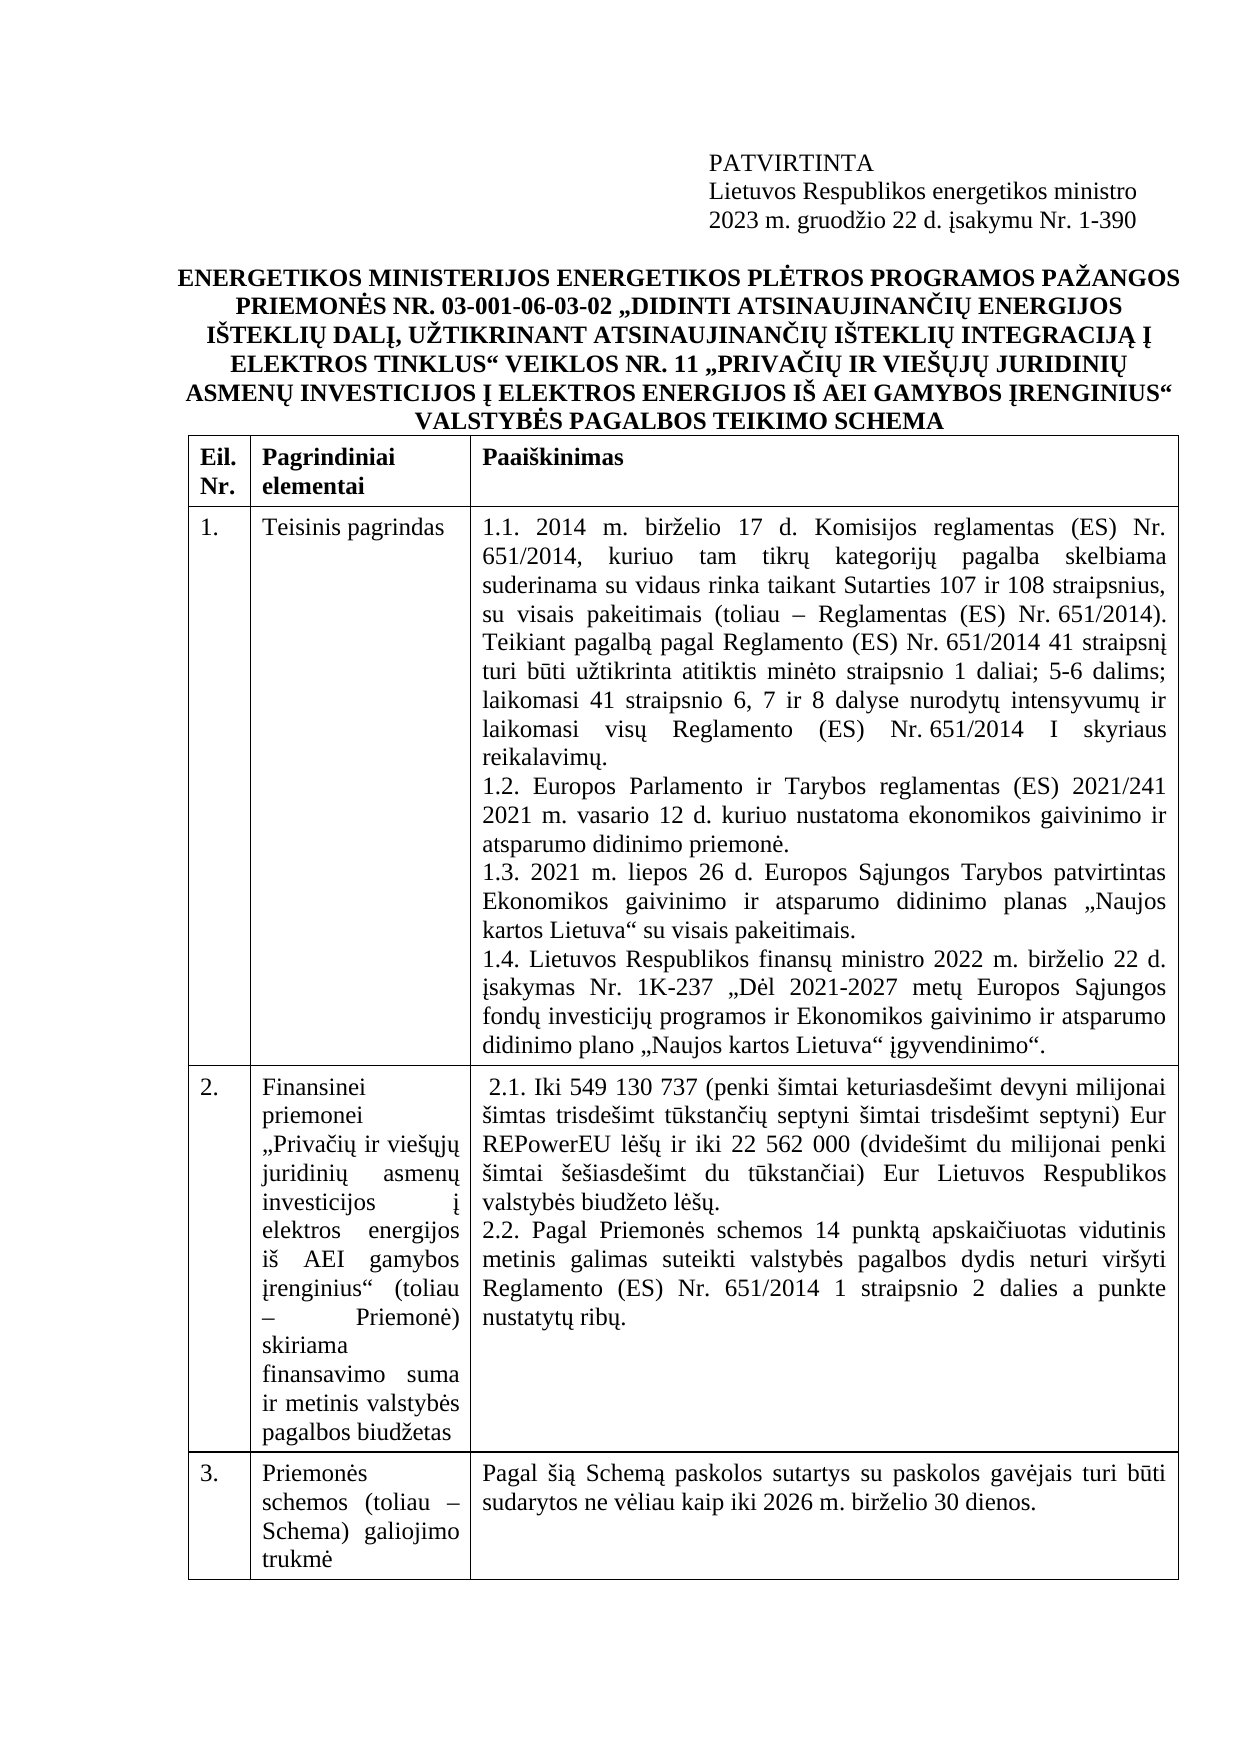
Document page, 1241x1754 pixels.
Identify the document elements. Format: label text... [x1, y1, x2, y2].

text 2023 m. gruodžio 22 d. įsakymu Nr. 1-390 [709, 205, 1181, 234]
text ENERGETIKOS MINISTERIJOS ENERGETIKOS PLĖTROS PROGRAMOS PAŽANGOS PRIEMONĖS NR. 03-001-06-03-02 „DIDINTI ATSINAUJINANČIŲ ENERGIJOS IŠTEKLIŲ DALĮ, UŽTIKRINANT ATSINAUJINANČIŲ IŠTEKLIŲ INTEGRACIJĄ Į ELEKTROS TINKLUS“ VEIKLOS NR. 11 „PRIVAČIŲ IR VIEŠŲJŲ JURIDINIŲ ASMENŲ INVESTICIJOS Į ELEKTROS ENERGIJOS IŠ AEI GAMYBOS ĮRENGINIUS“ VALSTYBĖS PAGALBOS TEIKIMO SCHEMA [177, 263, 1181, 435]
table_cell Pagal šią Schemą paskolos sutartys su paskolos gavėjais turi būti sudarytos ne vėliau kaip iki 2026 m. birželio 30 dienos. [471, 1453, 1178, 1579]
table_cell Priemonės schemos (toliau – Schema) galiojimo trukmė [251, 1453, 470, 1579]
table_header Pagrindiniai elementai [251, 436, 470, 506]
table_cell 2. [189, 1066, 250, 1451]
table_cell 1. [189, 507, 250, 1065]
table_cell Teisinis pagrindas [251, 507, 470, 1065]
table_header Eil. Nr. [189, 436, 250, 506]
table_header Paaiškinimas [471, 436, 1178, 506]
text Lietuvos Respublikos energetikos ministro [709, 176, 1181, 205]
table_cell 3. [189, 1453, 250, 1579]
table_cell 1.1. 2014 m. birželio 17 d. Komisijos reglamentas (ES) Nr. 651/2014, kuriuo tam tikrų kategorijų pagalba skelbiama suderinama su vidaus rinka taikant Sutarties 107 ir 108 straipsnius, su visais pakeitimais (toliau – Reglamentas (ES) Nr. 651/2014). Teikiant pagalbą pagal Reglamento (ES) Nr. 651/2014 41 straipsnį turi būti užtikrinta atitiktis minėto straipsnio 1 daliai; 5-6 dalims; laikomasi 41 straipsnio 6, 7 ir 8 dalyse nurodytų intensyvumų ir laikomasi visų Reglamento (ES) Nr. 651/2014 I skyriaus reikalavimų. 1.2. Europos Parlamento ir Tarybos reglamentas (ES) 2021/241 2021 m. vasario 12 d. kuriuo nustatoma ekonomikos gaivinimo ir atsparumo didinimo priemonė. 1.3. 2021 m. liepos 26 d. Europos Sąjungos Tarybos patvirtintas Ekonomikos gaivinimo ir atsparumo didinimo planas „Naujos kartos Lietuva“ su visais pakeitimais. 1.4. Lietuvos Respublikos finansų ministro 2022 m. birželio 22 d. įsakymas Nr. 1K-237 „Dėl 2021-2027 metų Europos Sąjungos fondų investicijų programos ir Ekonomikos gaivinimo ir atsparumo didinimo plano „Naujos kartos Lietuva“ įgyvendinimo“. [471, 507, 1178, 1065]
table_cell 2.1. Iki 549 130 737 (penki šimtai keturiasdešimt devyni milijonai šimtas trisdešimt tūkstančių septyni šimtai trisdešimt septyni) Eur REPowerEU lėšų ir iki 22 562 000 (dvidešimt du milijonai penki šimtai šešiasdešimt du tūkstančiai) Eur Lietuvos Respublikos valstybės biudžeto lėšų. 2.2. Pagal Priemonės schemos 14 punktą apskaičiuotas vidutinis metinis galimas suteikti valstybės pagalbos dydis neturi viršyti Reglamento (ES) Nr. 651/2014 1 straipsnio 2 dalies a punkte nustatytų ribų. [471, 1066, 1178, 1451]
table_cell Finansinei priemonei „Privačių ir viešųjų juridinių asmenų investicijos į elektros energijos iš AEI gamybos įrenginius“ (toliau – Priemonė) skiriama finansavimo suma ir metinis valstybės pagalbos biudžetas [251, 1066, 470, 1451]
text PATVIRTINTA [709, 148, 1181, 176]
